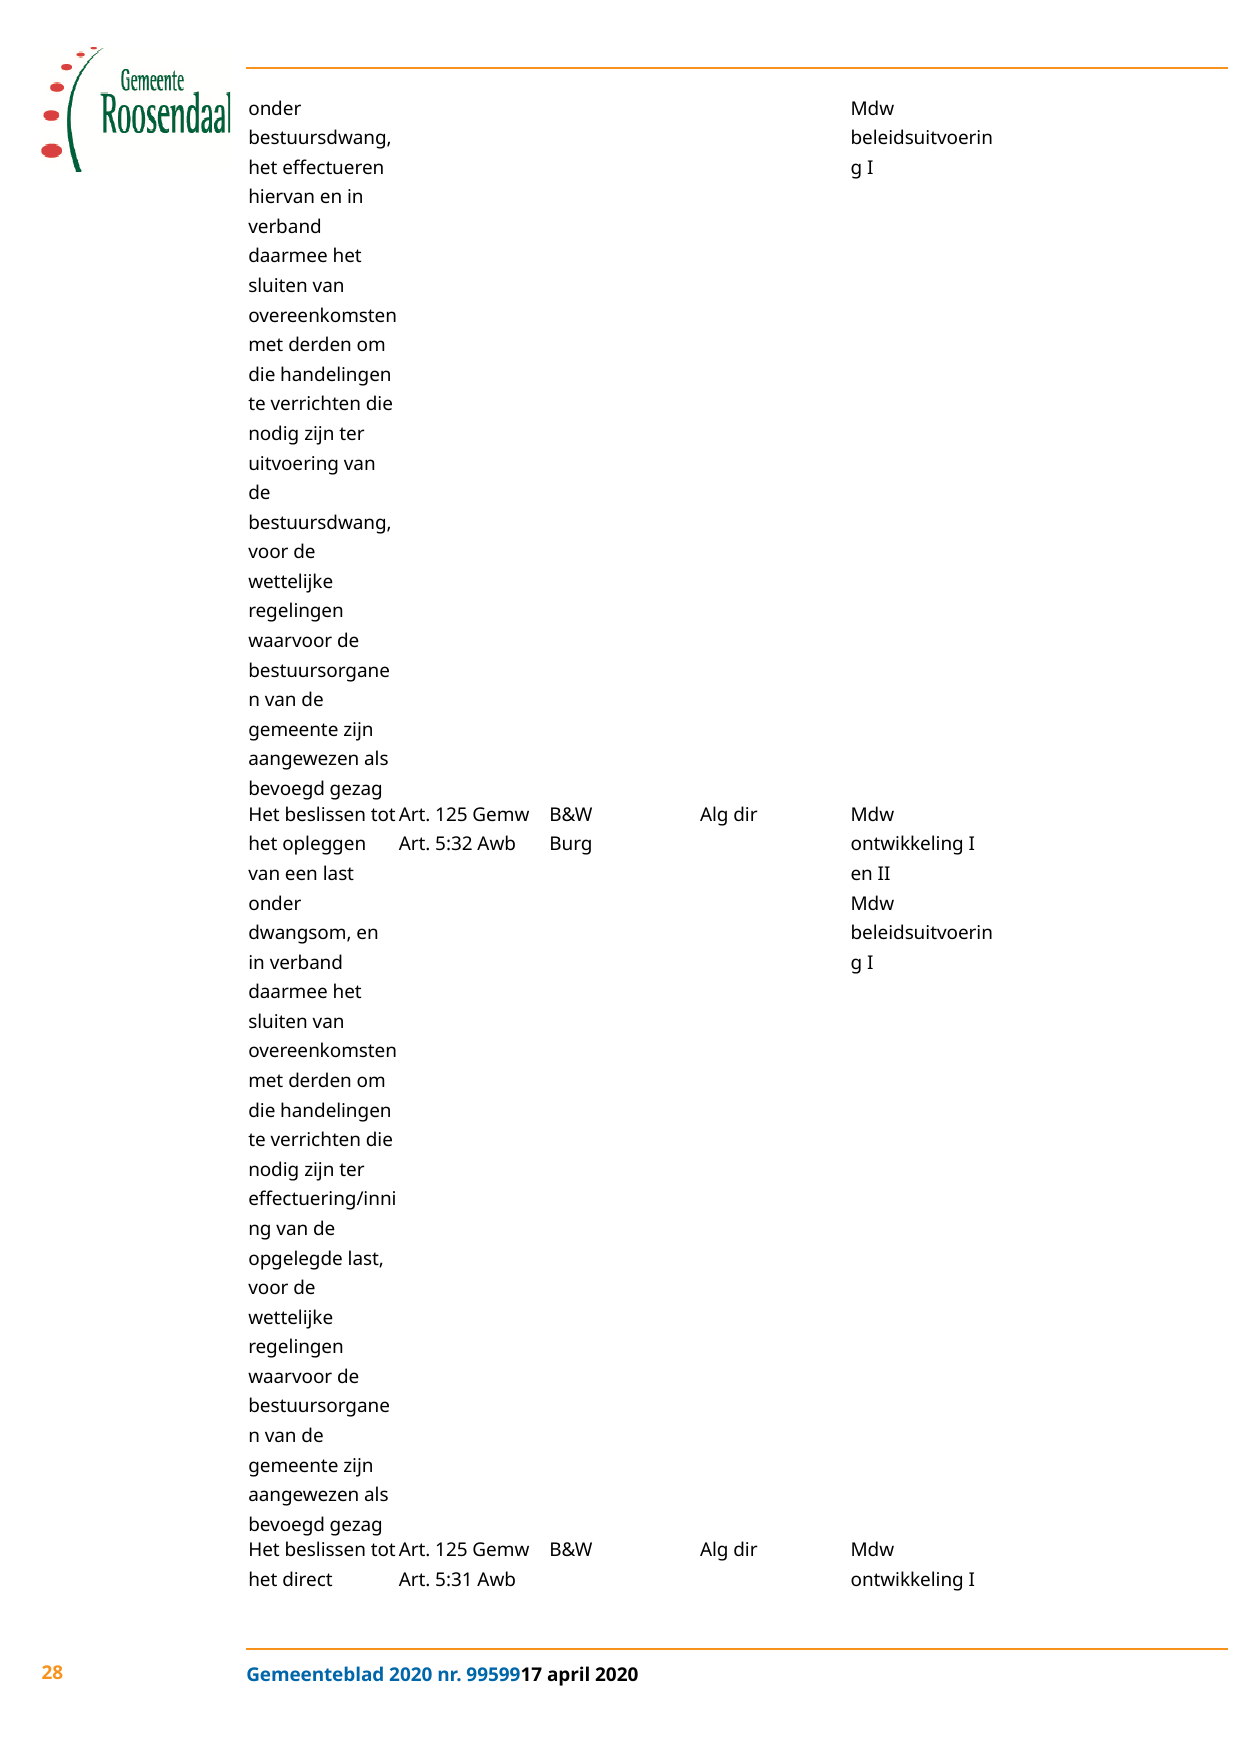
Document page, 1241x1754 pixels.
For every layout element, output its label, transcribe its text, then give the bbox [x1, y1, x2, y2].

table_cell Alg dir [700, 801, 850, 1537]
table_cell [1001, 801, 1152, 1537]
table_cell onder bestuursdwang, het effectueren hiervan en in verband daarmee het sluiten van overeenkomsten met derden om die handelingen te verrichten die nodig zijn ter uitvoering van de bestuursdwang, voor de wettelijke regelingen waarvoor de bestuursorganen van de gemeente zijn aangewezen als bevoegd gezag [248, 95, 398, 801]
picture [41, 47, 231, 172]
table_cell Art. 125 Gemw Art. 5:31 Awb [399, 1537, 549, 1592]
table_cell [549, 95, 700, 801]
table_cell Het beslissen tot het opleggen van een last onder dwangsom, en in verband daarmee het sluiten van overeenkomsten met derden om die handelingen te verrichten die nodig zijn ter effectuering/inning van de opgelegde last, voor de wettelijke regelingen waarvoor de bestuursorganen van de gemeente zijn aangewezen als bevoegd gezag [248, 801, 398, 1537]
table_cell [700, 95, 850, 801]
table_cell Art. 125 Gemw Art. 5:32 Awb [399, 801, 549, 1537]
table_cell Mdw ontwikkeling I [850, 1537, 1001, 1592]
table_cell Mdw ontwikkeling I en II Mdw beleidsuitvoering I [850, 801, 1001, 1537]
table_cell [399, 95, 549, 801]
table_cell [1001, 1537, 1152, 1592]
table_cell Alg dir [700, 1537, 850, 1592]
table_cell B&W [549, 1537, 700, 1592]
table_cell [1001, 95, 1152, 801]
table_cell B&W Burg [549, 801, 700, 1537]
table_cell Mdw beleidsuitvoering I [850, 95, 1001, 801]
table_cell Het beslissen tot het direct [248, 1537, 398, 1592]
